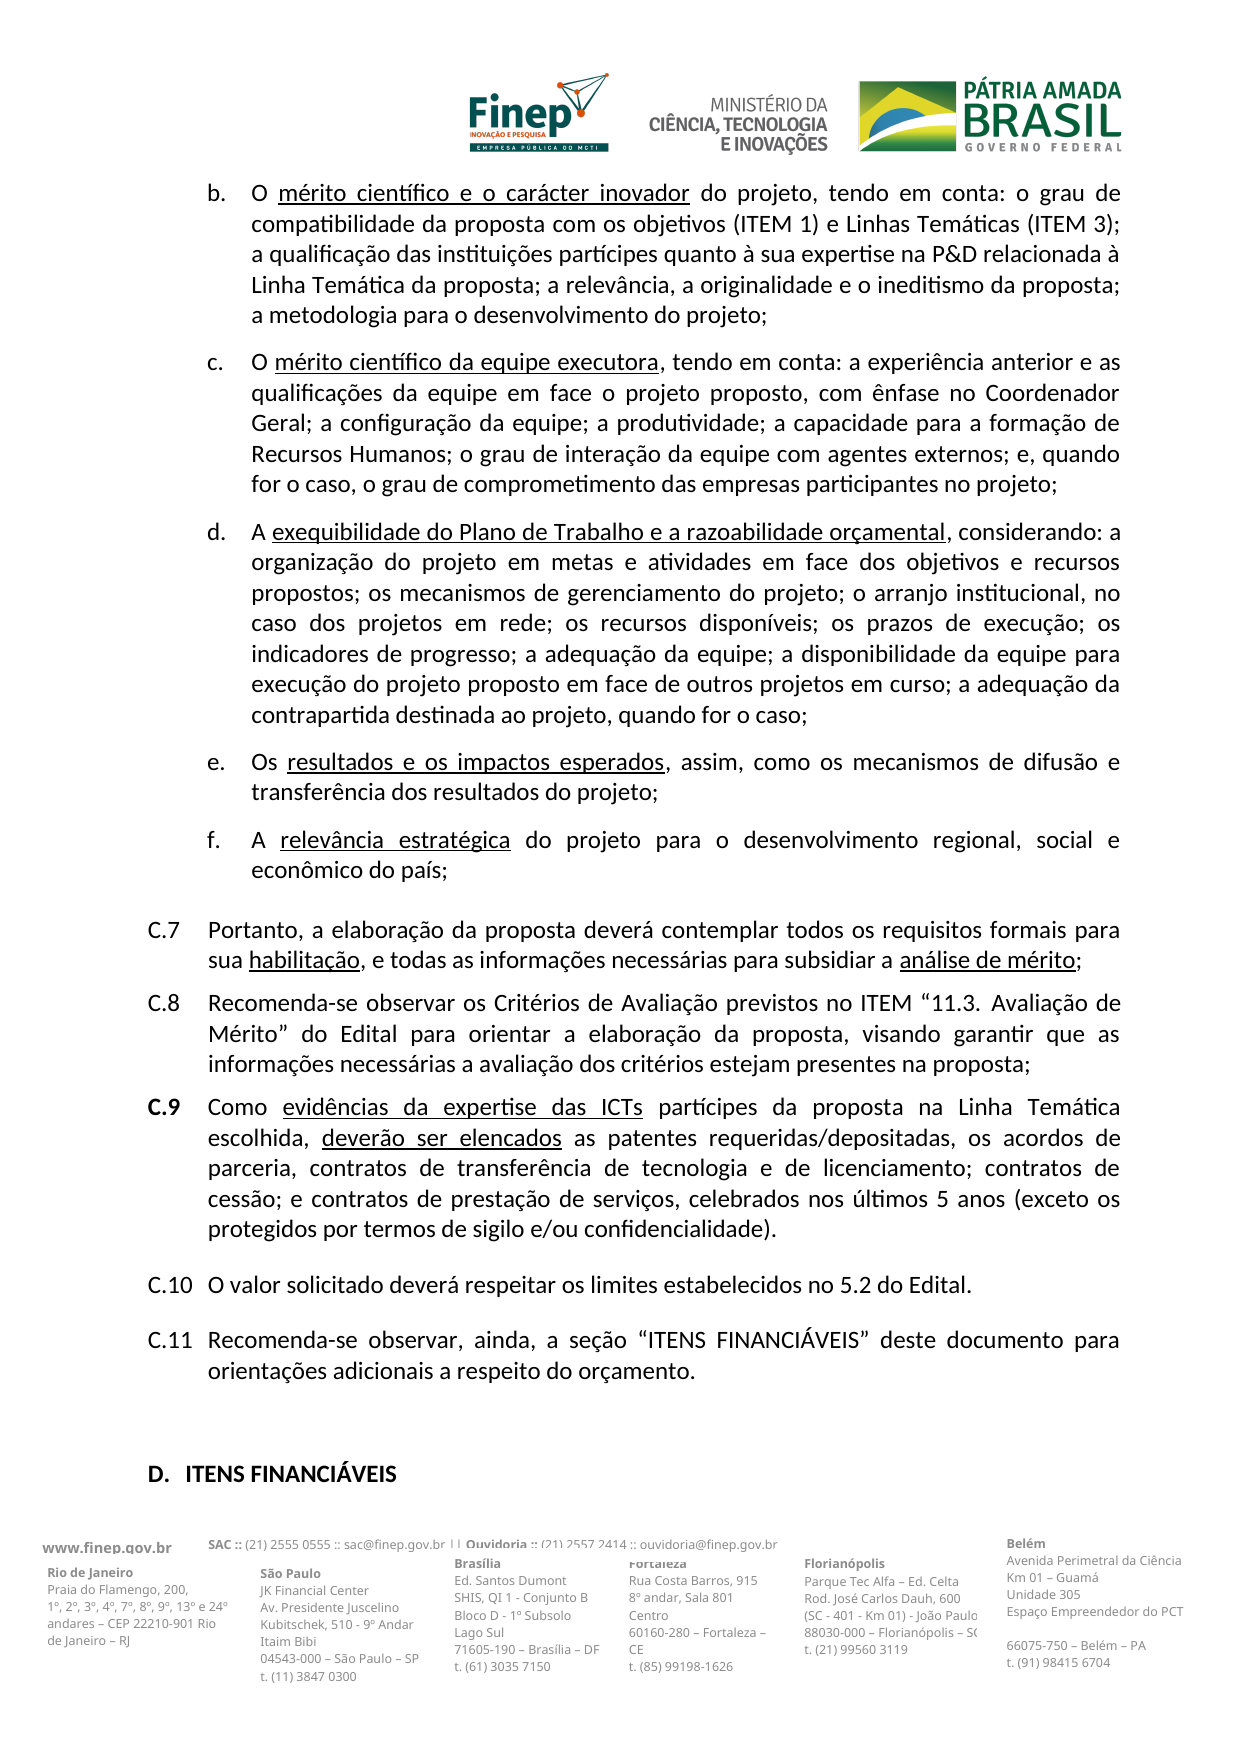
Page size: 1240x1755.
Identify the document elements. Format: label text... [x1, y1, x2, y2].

list Como evidências da expertise das ICTs partícipes da proposta na Linha Temática escolhida, deverão ser elencados as patentes requeridas/depositadas, os acordos de parceria, contratos de transferência de tecnologia e de licenciamento; contratos de cessão; e contratos de prestação de serviços, celebrados nos últimos 5 anos (exceto os protegidos por termos de sigilo e/ou confidencialidade). [148, 1092, 1121, 1244]
list A relevância estratégica do projeto para o desenvolvimento regional, social e econômico do país; [207, 824, 1121, 885]
list ITENS FINANCIÁVEIS [148, 1458, 1121, 1488]
list Os resultados e os impactos esperados, assim, como os mecanismos de difusão e transferência dos resultados do projeto; [207, 746, 1121, 807]
list A exequibilidade do Plano de Trabalho e a razoabilidade orçamental, considerando: a organização do projeto em metas e atividades em face dos objetivos e recursos propostos; os mecanismos de gerenciamento do projeto; o arranjo institucional, no caso dos projetos em rede; os recursos disponíveis; os prazos de execução; os indicadores de progresso; a adequação da equipe; a disponibilidade da equipe para execução do projeto proposto em face de outros projetos em curso; a adequação da contrapartida destinada ao projeto, quando for o caso; [207, 516, 1121, 729]
list Recomenda-se observar os Critérios de Avaliação previstos no ITEM “11.3. Avaliação de Mérito” do Edital para orientar a elaboração da proposta, visando garantir que as informações necessárias a avaliação dos critérios estejam presentes na proposta; [148, 987, 1121, 1079]
list O mérito científico da equipe executora, tendo em conta: a experiência anterior e as qualificações da equipe em face o projeto proposto, com ênfase no Coordenador Geral; a configuração da equipe; a produtividade; a capacidade para a formação de Recursos Humanos; o grau de interação da equipe com agentes externos; e, quando for o caso, o grau de comprometimento das empresas participantes no projeto; [207, 346, 1121, 499]
list O mérito científico e o carácter inovador do projeto, tendo em conta: o grau de compatibilidade da proposta com os objetivos (ITEM 1) e Linhas Temáticas (ITEM 3); a qualificação das instituições partícipes quanto à sua expertise na P&D relacionada à Linha Temática da proposta; a relevância, a originalidade e o ineditismo da proposta; a metodologia para o desenvolvimento do projeto; [207, 177, 1121, 330]
list Portanto, a elaboração da proposta deverá contemplar todos os requisitos formais para sua habilitação, e todas as informações necessárias para subsidiar a análise de mérito; [148, 914, 1121, 975]
list Recomenda-se observar, ainda, a seção “ITENS FINANCIÁVEIS” deste documento para orientações adicionais a respeito do orçamento. [148, 1325, 1121, 1386]
list O valor solicitado deverá respeitar os limites estabelecidos no 5.2 do Edital. [148, 1269, 1121, 1300]
